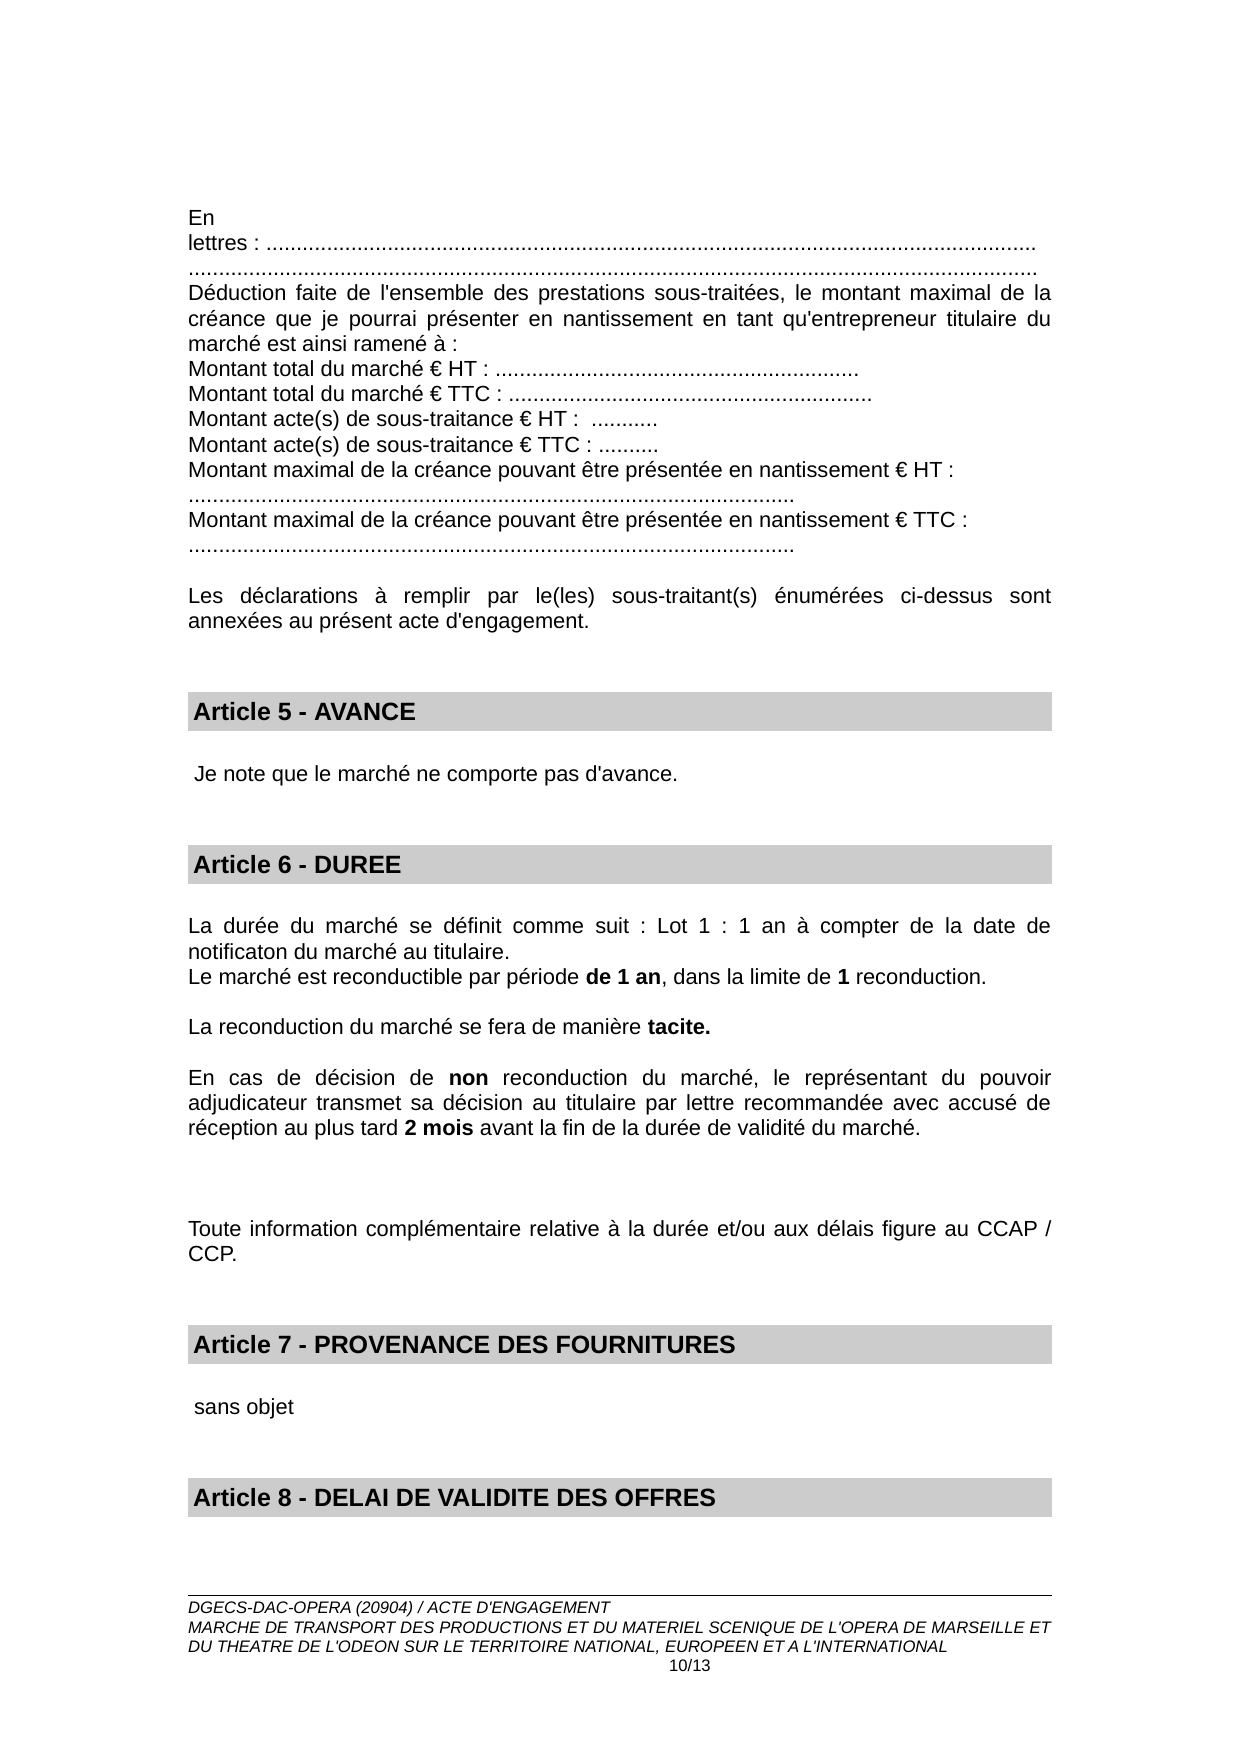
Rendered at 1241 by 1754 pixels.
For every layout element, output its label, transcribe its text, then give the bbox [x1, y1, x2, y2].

text Montant total du marché € HT : ............................................................ [188, 356, 1052, 381]
text Le marché est reconductible par période de 1 an, dans la limite de 1 reconduction. [188, 964, 1052, 989]
subtitle DELAI DE VALIDITE DES OFFRES [190, 1480, 1050, 1515]
subtitle PROVENANCE DES FOURNITURES [190, 1328, 1050, 1362]
text Je note que le marché ne comporte pas d'avance. [188, 761, 1052, 786]
text Montant acte(s) de sous-traitance € HT : ........... [188, 406, 1052, 431]
text .................................................................................................... [188, 482, 1052, 507]
text ............................................................................................................................................ [188, 255, 1052, 280]
text sans objet [188, 1394, 1052, 1419]
text En cas de décision de non reconduction du marché, le représentant du pouvoir adjudicateur transmet sa décision au titulaire par lettre recommandée avec accusé de réception au plus tard 2 mois avant la fin de la durée de validité du marché. [188, 1064, 1052, 1140]
subtitle DUREE [190, 847, 1050, 882]
text .................................................................................................... [188, 532, 1052, 557]
text Montant maximal de la créance pouvant être présentée en nantissement € HT : [188, 457, 1052, 482]
text Les déclarations à remplir par le(les) sous-traitant(s) énumérées ci-dessus sont annexées au présent acte d'engagement. [188, 583, 1052, 633]
text La durée du marché se définit comme suit : Lot 1 : 1 an à compter de la date de notificaton du marché au titulaire. [188, 913, 1052, 964]
text Montant total du marché € TTC : ............................................................ [188, 381, 1052, 406]
subtitle AVANCE [190, 695, 1050, 729]
text Montant acte(s) de sous-traitance € TTC : .......... [188, 431, 1052, 457]
text Montant maximal de la créance pouvant être présentée en nantissement € TTC : [188, 507, 1052, 532]
text En lettres : ............................................................................................................................... [188, 204, 1052, 255]
text La reconduction du marché se fera de manière tacite. [188, 1014, 1052, 1039]
text Déduction faite de l'ensemble des prestations sous-traitées, le montant maximal de la créance que je pourrai présenter en nantissement en tant qu'entrepreneur titulaire du marché est ainsi ramené à : [188, 280, 1052, 356]
text Toute information complémentaire relative à la durée et/ou aux délais figure au CCAP / CCP. [188, 1216, 1052, 1266]
